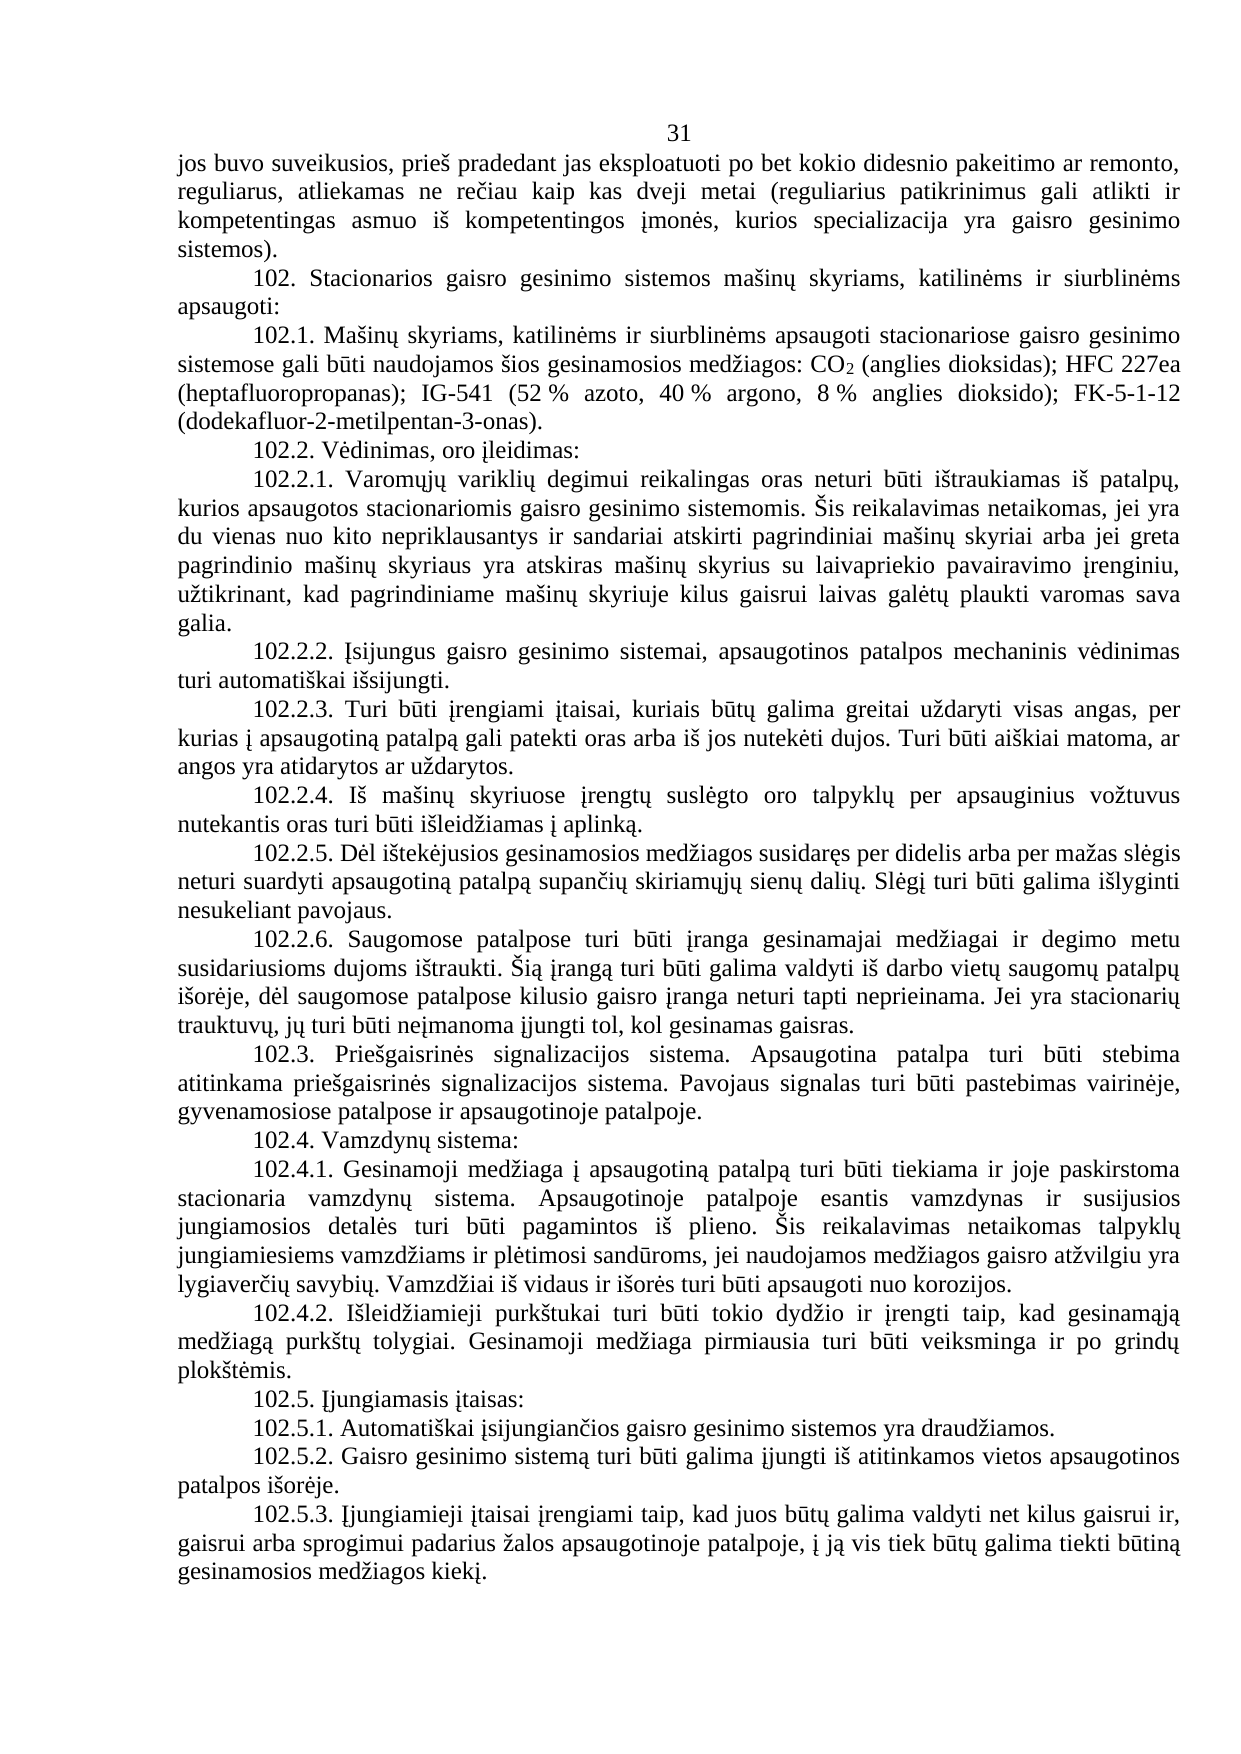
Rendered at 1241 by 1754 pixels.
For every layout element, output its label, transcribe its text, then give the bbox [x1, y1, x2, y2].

text 102.2.6. Saugomose patalpose turi būti įranga gesinamajai medžiagai ir degimo metu susidariusioms dujoms ištraukti. Šią įrangą turi būti galima valdyti iš darbo vietų saugomų patalpų išorėje, dėl saugomose patalpose kilusio gaisro įranga neturi tapti neprieinama. Jei yra stacionarių trauktuvų, jų turi būti neįmanoma įjungti tol, kol gesinamas gaisras. [177, 924, 1181, 1039]
text jos buvo suveikusios, prieš pradedant jas eksploatuoti po bet kokio didesnio pakeitimo ar remonto, reguliarus, atliekamas ne rečiau kaip kas dveji metai (reguliarius patikrinimus gali atlikti ir kompetentingas asmuo iš kompetentingos įmonės, kurios specializacija yra gaisro gesinimo sistemos). [177, 148, 1181, 263]
text 102.1. Mašinų skyriams, katilinėms ir siurblinėms apsaugoti stacionariose gaisro gesinimo sistemose gali būti naudojamos šios gesinamosios medžiagos: CO2 (anglies dioksidas); HFC 227ea (heptafluoropropanas); IG-541 (52 % azoto, 40 % argono, 8 % anglies dioksido); FK-5-1-12 (dodekafluor-2-metilpentan-3-onas). [177, 320, 1181, 435]
text 102.3. Priešgaisrinės signalizacijos sistema. Apsaugotina patalpa turi būti stebima atitinkama priešgaisrinės signalizacijos sistema. Pavojaus signalas turi būti pastebimas vairinėje, gyvenamosiose patalpose ir apsaugotinoje patalpoje. [177, 1039, 1181, 1125]
text 102.5.2. Gaisro gesinimo sistemą turi būti galima įjungti iš atitinkamos vietos apsaugotinos patalpos išorėje. [177, 1441, 1181, 1499]
text 102.2.1. Varomųjų variklių degimui reikalingas oras neturi būti ištraukiamas iš patalpų, kurios apsaugotos stacionariomis gaisro gesinimo sistemomis. Šis reikalavimas netaikomas, jei yra du vienas nuo kito nepriklausantys ir sandariai atskirti pagrindiniai mašinų skyriai arba jei greta pagrindinio mašinų skyriaus yra atskiras mašinų skyrius su laivapriekio pavairavimo įrenginiu, užtikrinant, kad pagrindiniame mašinų skyriuje kilus gaisrui laivas galėtų plaukti varomas sava galia. [177, 464, 1181, 636]
text 102.4.2. Išleidžiamieji purkštukai turi būti tokio dydžio ir įrengti taip, kad gesinamąją medžiagą purkštų tolygiai. Gesinamoji medžiaga pirmiausia turi būti veiksminga ir po grindų plokštėmis. [177, 1298, 1181, 1384]
text 102.2.3. Turi būti įrengiami įtaisai, kuriais būtų galima greitai uždaryti visas angas, per kurias į apsaugotiną patalpą gali patekti oras arba iš jos nutekėti dujos. Turi būti aiškiai matoma, ar angos yra atidarytos ar uždarytos. [177, 694, 1181, 780]
text 102. Stacionarios gaisro gesinimo sistemos mašinų skyriams, katilinėms ir siurblinėms apsaugoti: [177, 263, 1181, 320]
text 102.2.2. Įsijungus gaisro gesinimo sistemai, apsaugotinos patalpos mechaninis vėdinimas turi automatiškai išsijungti. [177, 636, 1181, 694]
text 102.5. Įjungiamasis įtaisas: [177, 1384, 1181, 1413]
text 102.5.3. Įjungiamieji įtaisai įrengiami taip, kad juos būtų galima valdyti net kilus gaisrui ir, gaisrui arba sprogimui padarius žalos apsaugotinoje patalpoje, į ją vis tiek būtų galima tiekti būtiną gesinamosios medžiagos kiekį. [177, 1499, 1181, 1585]
text 102.4.1. Gesinamoji medžiaga į apsaugotiną patalpą turi būti tiekiama ir joje paskirstoma stacionaria vamzdynų sistema. Apsaugotinoje patalpoje esantis vamzdynas ir susijusios jungiamosios detalės turi būti pagamintos iš plieno. Šis reikalavimas netaikomas talpyklų jungiamiesiems vamzdžiams ir plėtimosi sandūroms, jei naudojamos medžiagos gaisro atžvilgiu yra lygiaverčių savybių. Vamzdžiai iš vidaus ir išorės turi būti apsaugoti nuo korozijos. [177, 1154, 1181, 1298]
text 102.2. Vėdinimas, oro įleidimas: [177, 435, 1181, 464]
text 102.2.5. Dėl ištekėjusios gesinamosios medžiagos susidaręs per didelis arba per mažas slėgis neturi suardyti apsaugotiną patalpą supančių skiriamųjų sienų dalių. Slėgį turi būti galima išlyginti nesukeliant pavojaus. [177, 838, 1181, 924]
text 102.2.4. Iš mašinų skyriuose įrengtų suslėgto oro talpyklų per apsauginius vožtuvus nutekantis oras turi būti išleidžiamas į aplinką. [177, 780, 1181, 838]
text 102.5.1. Automatiškai įsijungiančios gaisro gesinimo sistemos yra draudžiamos. [177, 1413, 1181, 1441]
text 102.4. Vamzdynų sistema: [177, 1125, 1181, 1154]
